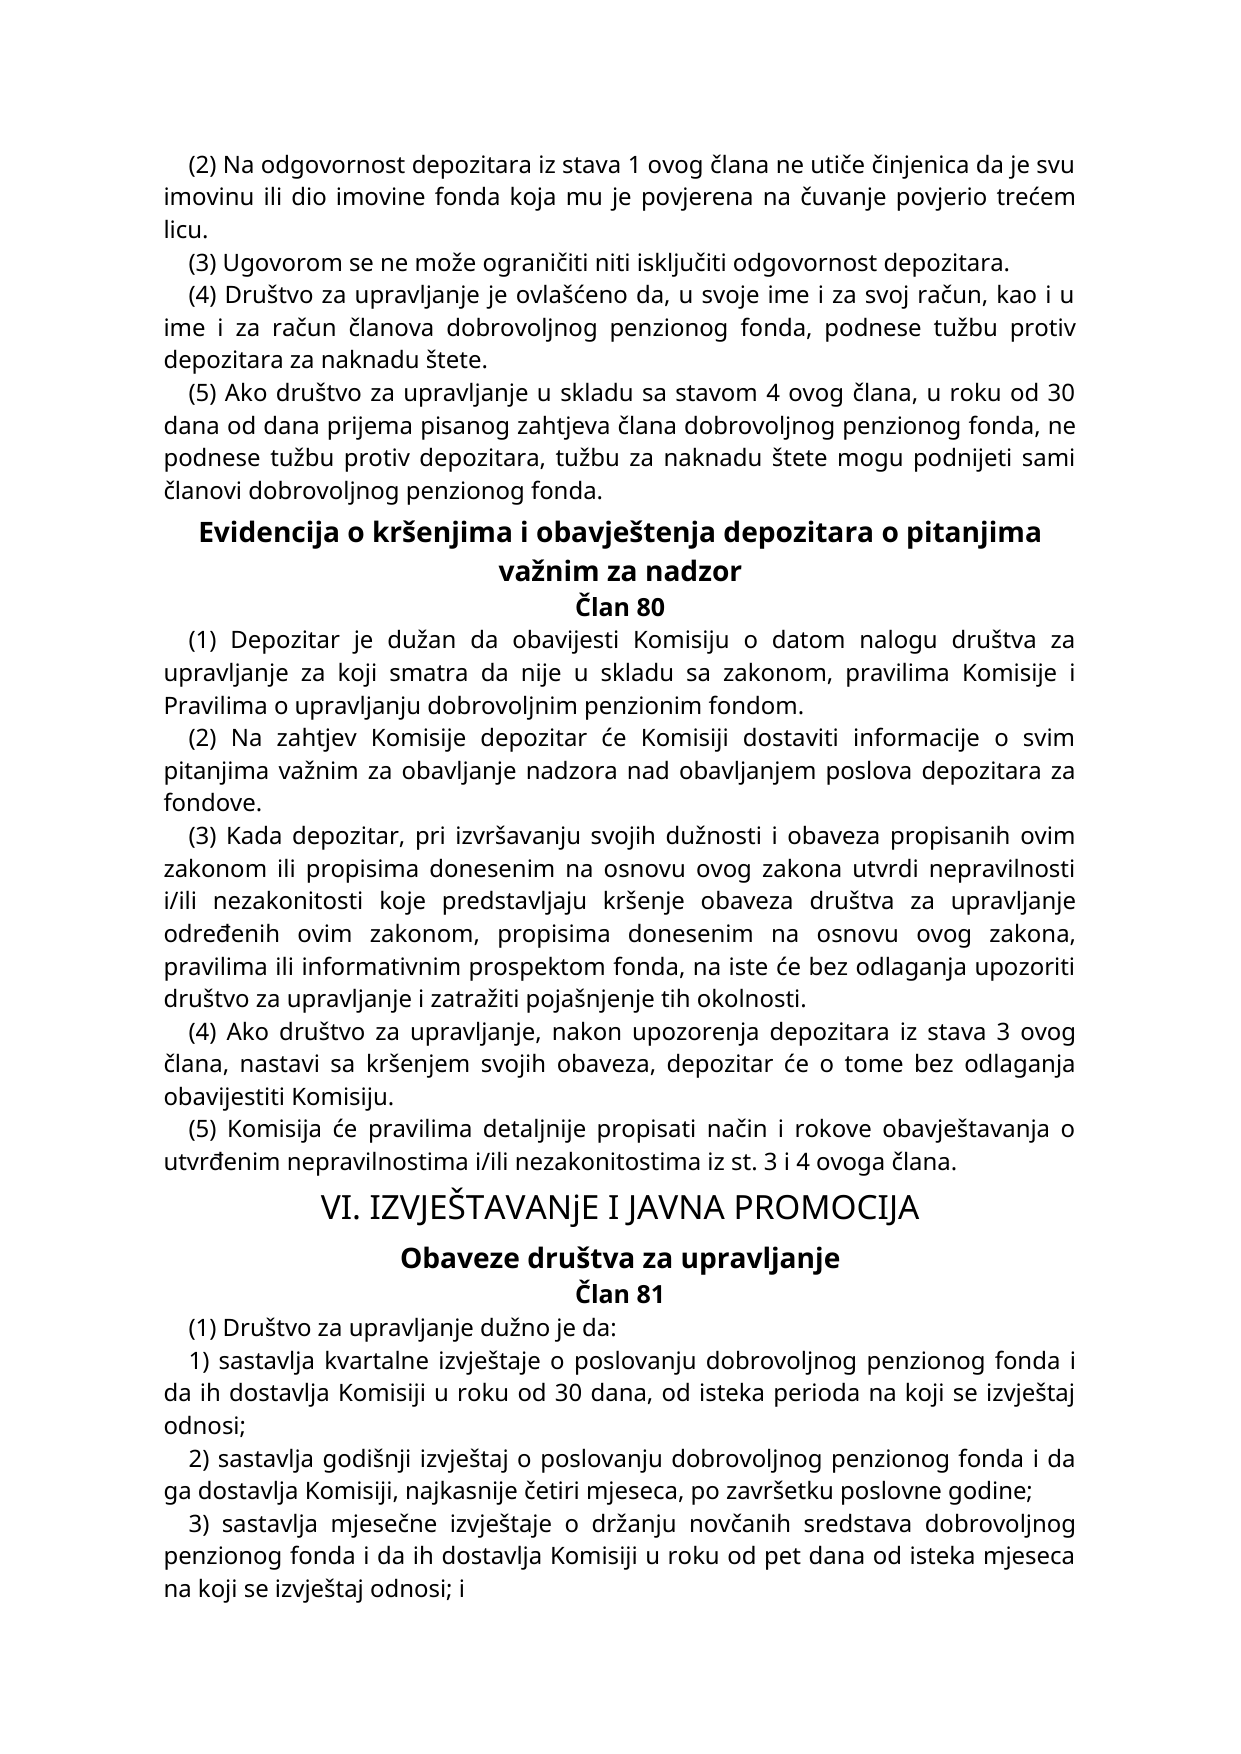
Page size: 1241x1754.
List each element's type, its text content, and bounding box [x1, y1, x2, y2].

text (2) Na odgovornost depozitara iz stava 1 ovog člana ne utiče činjenica da je svu imovinu ili dio imovine fonda koja mu je povjerena na čuvanje povjerio trećem licu. [163, 148, 1077, 245]
text (2) Na zahtjev Komisije depozitar će Komisiji dostaviti informacije o svim pitanjima važnim za obavljanje nadzora nad obavljanjem poslova depozitara za fondove. [163, 721, 1077, 819]
text Član 81 [148, 1277, 1093, 1311]
text (5) Komisija će pravilima detaljnije propisati način i rokove obavještavanja o utvrđenim nepravilnostima i/ili nezakonitostima iz st. 3 i 4 ovoga člana. [163, 1112, 1077, 1177]
text (5) Ako društvo za upravljanje u skladu sa stavom 4 ovog člana, u roku od 30 dana od dana prijema pisanog zahtjeva člana dobrovoljnog penzionog fonda, ne podnese tužbu protiv depozitara, tužbu za naknadu štete mogu podnijeti sami članovi dobrovoljnog penzionog fonda. [163, 376, 1077, 506]
text 2) sastavlja godišnji izvještaj o poslovanju dobrovoljnog penzionog fonda i da ga dostavlja Komisiji, najkasnije četiri mjeseca, po završetku poslovne godine; [163, 1441, 1077, 1507]
text 3) sastavlja mjesečne izvještaje o držanju novčanih sredstava dobrovoljnog penzionog fonda i da ih dostavlja Komisiji u roku od pet dana od isteka mjeseca na koji se izvještaj odnosi; i [163, 1507, 1077, 1604]
text Član 80 [148, 589, 1093, 623]
text Evidencija o kršenjima i obavještenja depozitara o pitanjima važnim za nadzor [148, 512, 1093, 589]
text (4) Ako društvo za upravljanje, nakon upozorenja depozitara iz stava 3 ovog člana, nastavi sa kršenjem svojih obaveza, depozitar će o tome bez odlaganja obavijestiti Komisiju. [163, 1014, 1077, 1112]
text (1) Društvo za upravljanje dužno je da: [163, 1311, 1077, 1343]
text VI. IZVJEŠTAVANjE I JAVNA PROMOCIJA [148, 1184, 1093, 1229]
text (3) Ugovorom se ne može ograničiti niti isključiti odgovornost depozitara. [163, 245, 1077, 278]
text (3) Kada depozitar, pri izvršavanju svojih dužnosti i obaveza propisanih ovim zakonom ili propisima donesenim na osnovu ovog zakona utvrdi nepravilnosti i/ili nezakonitosti koje predstavljaju kršenje obaveza društva za upravljanje određenih ovim zakonom, propisima donesenim na osnovu ovog zakona, pravilima ili informativnim prospektom fonda, na iste će bez odlaganja upozoriti društvo za upravljanje i zatražiti pojašnjenje tih okolnosti. [163, 819, 1077, 1014]
text (4) Društvo za upravljanje je ovlašćeno da, u svoje ime i za svoj račun, kao i u ime i za račun članova dobrovoljnog penzionog fonda, podnese tužbu protiv depozitara za naknadu štete. [163, 278, 1077, 376]
text Obaveze društva za upravljanje [148, 1238, 1093, 1277]
text (1) Depozitar je dužan da obavijesti Komisiju o datom nalogu društva za upravljanje za koji smatra da nije u skladu sa zakonom, pravilima Komisije i Pravilima o upravljanju dobrovoljnim penzionim fondom. [163, 623, 1077, 721]
text 1) sastavlja kvartalne izvještaje o poslovanju dobrovoljnog penzionog fonda i da ih dostavlja Komisiji u roku od 30 dana, od isteka perioda na koji se izvještaj odnosi; [163, 1343, 1077, 1441]
